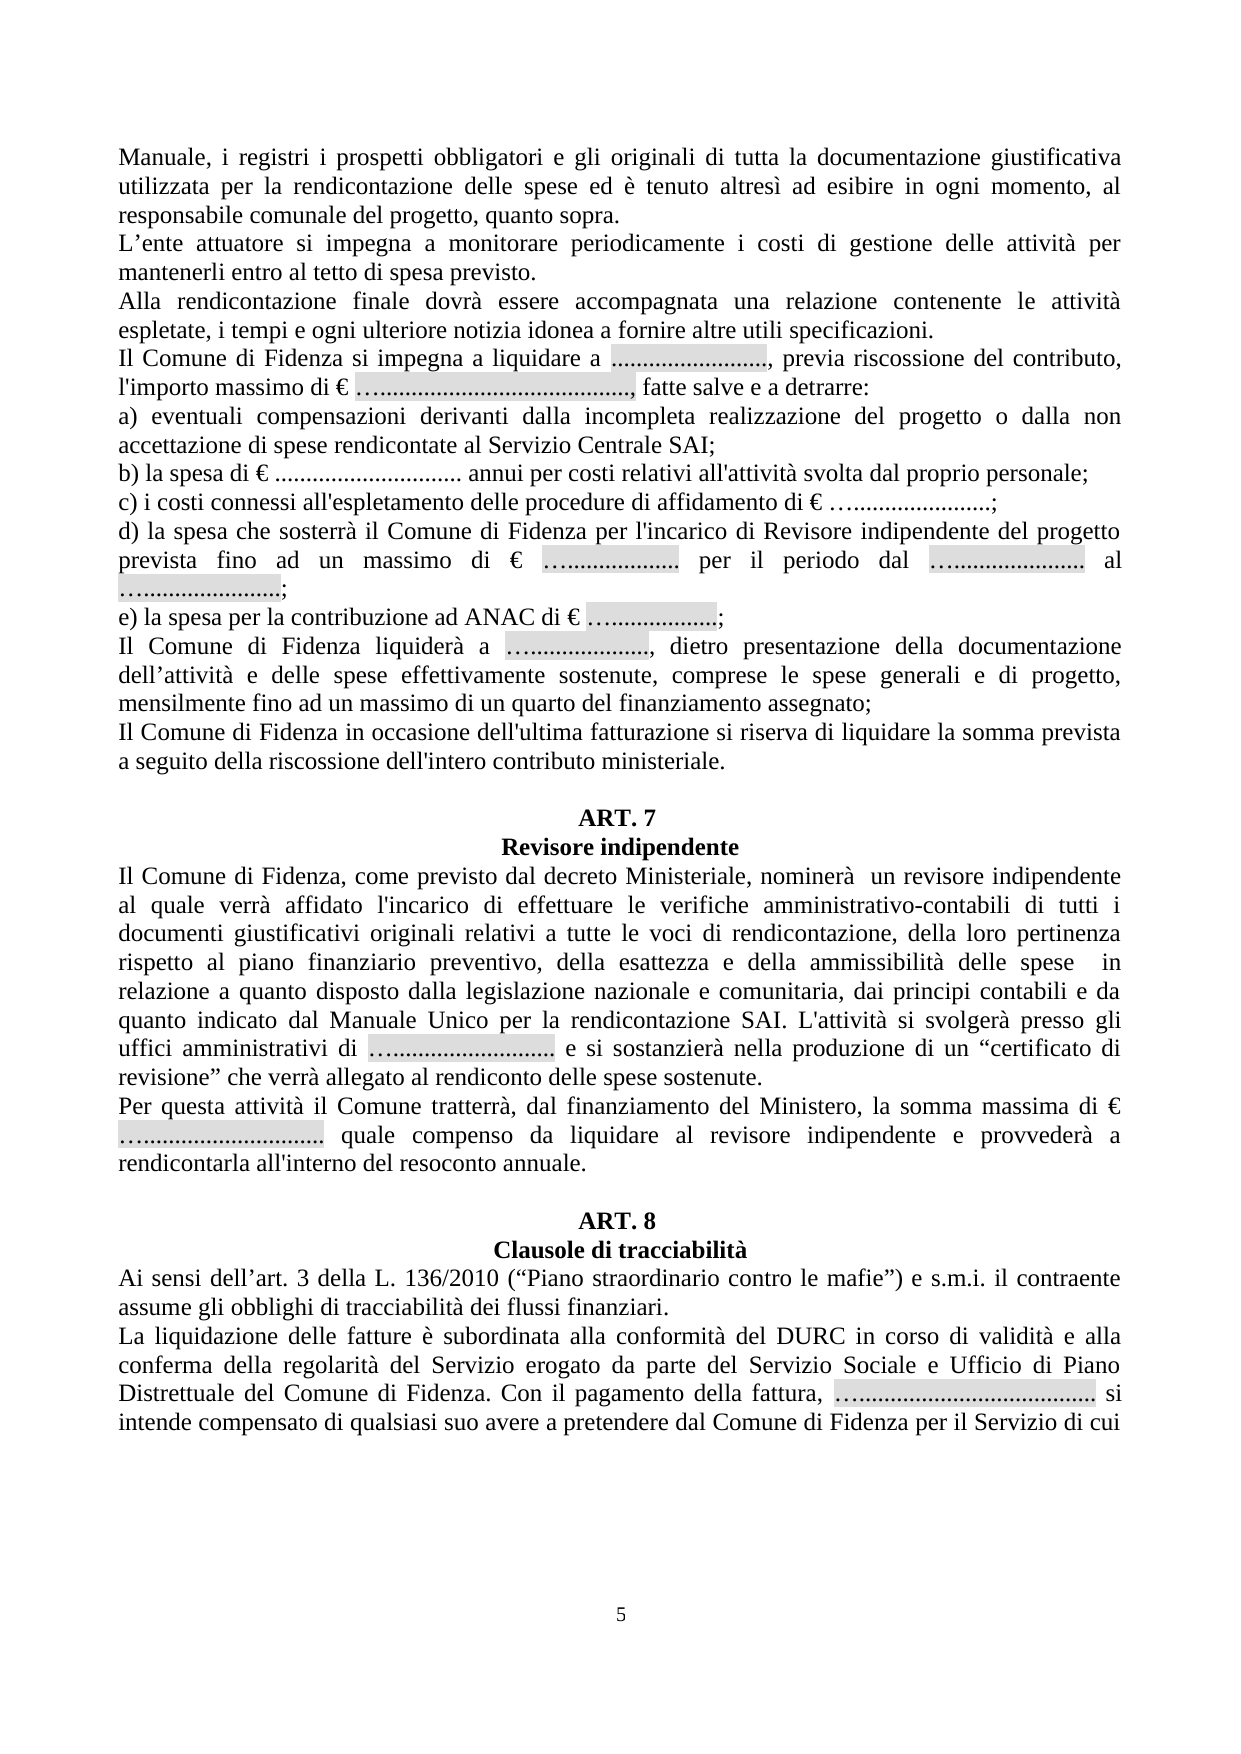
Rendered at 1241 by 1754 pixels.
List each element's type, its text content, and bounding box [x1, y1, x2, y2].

text Ai sensi dell’art. 3 della L. 136/2010 (“Piano straordinario contro le mafie”) e s.m.i. il contraente assume gli obblighi di tracciabilità dei flussi finanziari. [118, 1263, 1122, 1321]
text Clausole di tracciabilità [118, 1235, 1122, 1263]
text b) la spesa di € .............................. annui per costi relativi all'attività svolta dal proprio personale; [118, 458, 1122, 487]
text ART. 8 [118, 1206, 1122, 1235]
text Il Comune di Fidenza in occasione dell'ultima fatturazione si riserva di liquidare la somma prevista a seguito della riscossione dell'intero contributo ministeriale. [118, 717, 1122, 775]
text Manuale, i registri i prospetti obbligatori e gli originali di tutta la documentazione giustificativa utilizzata per la rendicontazione delle spese ed è tenuto altresì ad esibire in ogni momento, al responsabile comunale del progetto, quanto sopra. [118, 142, 1122, 228]
text Per questa attività il Comune tratterrà, dal finanziamento del Ministero, la somma massima di € …............................. quale compenso da liquidare al revisore indipendente e provvederà a rendicontarla all'interno del resoconto annuale. [118, 1091, 1122, 1177]
text a) eventuali compensazioni derivanti dalla incompleta realizzazione del progetto o dalla non accettazione di spese rendicontate al Servizio Centrale SAI; [118, 401, 1122, 458]
text Il Comune di Fidenza liquiderà a …..................., dietro presentazione della documentazione dell’attività e delle spese effettivamente sostenute, comprese le spese generali e di progetto, mensilmente fino ad un massimo di un quarto del finanziamento assegnato; [118, 631, 1122, 717]
text c) i costi connessi all'espletamento delle procedure di affidamento di € …......................; [118, 487, 1122, 516]
text Alla rendicontazione finale dovrà essere accompagnata una relazione contenente le attività espletate, i tempi e ogni ulteriore notizia idonea a fornire altre utili specificazioni. [118, 286, 1122, 343]
text ART. 7 [118, 803, 1122, 832]
text e) la spesa per la contribuzione ad ANAC di € ….................; [118, 602, 1122, 631]
text Il Comune di Fidenza si impegna a liquidare a ........................., previa riscossione del contributo, l'importo massimo di € …........................................, fatte salve e a detrarre: [118, 343, 1122, 401]
text La liquidazione delle fatture è subordinata alla conformità del DURC in corso di validità e alla conferma della regolarità del Servizio erogato da parte del Servizio Sociale e Ufficio di Piano Distrettuale del Comune di Fidenza. Con il pagamento della fattura, …...................................... si intende compensato di qualsiasi suo avere a pretendere dal Comune di Fidenza per il Servizio di cui [118, 1321, 1122, 1436]
text Il Comune di Fidenza, come previsto dal decreto Ministeriale, nominerà un revisore indipendente al quale verrà affidato l'incarico di effettuare le verifiche amministrativo-contabili di tutti i documenti giustificativi originali relativi a tutte le voci di rendicontazione, della loro pertinenza rispetto al piano finanziario preventivo, della esattezza e della ammissibilità delle spese in relazione a quanto disposto dalla legislazione nazionale e comunitaria, dai principi contabili e da quanto indicato dal Manuale Unico per la rendicontazione SAI. L'attività si svolgerà presso gli uffici amministrativi di ….......................... e si sostanzierà nella produzione di un “certificato di revisione” che verrà allegato al rendiconto delle spese sostenute. [118, 861, 1122, 1091]
text Revisore indipendente [118, 832, 1122, 861]
text d) la spesa che sosterrà il Comune di Fidenza per l'incarico di Revisore indipendente del progetto prevista fino ad un massimo di € ….................. per il periodo dal …..................... al …......................; [118, 516, 1122, 602]
text L’ente attuatore si impegna a monitorare periodicamente i costi di gestione delle attività per mantenerli entro al tetto di spesa previsto. [118, 228, 1122, 286]
